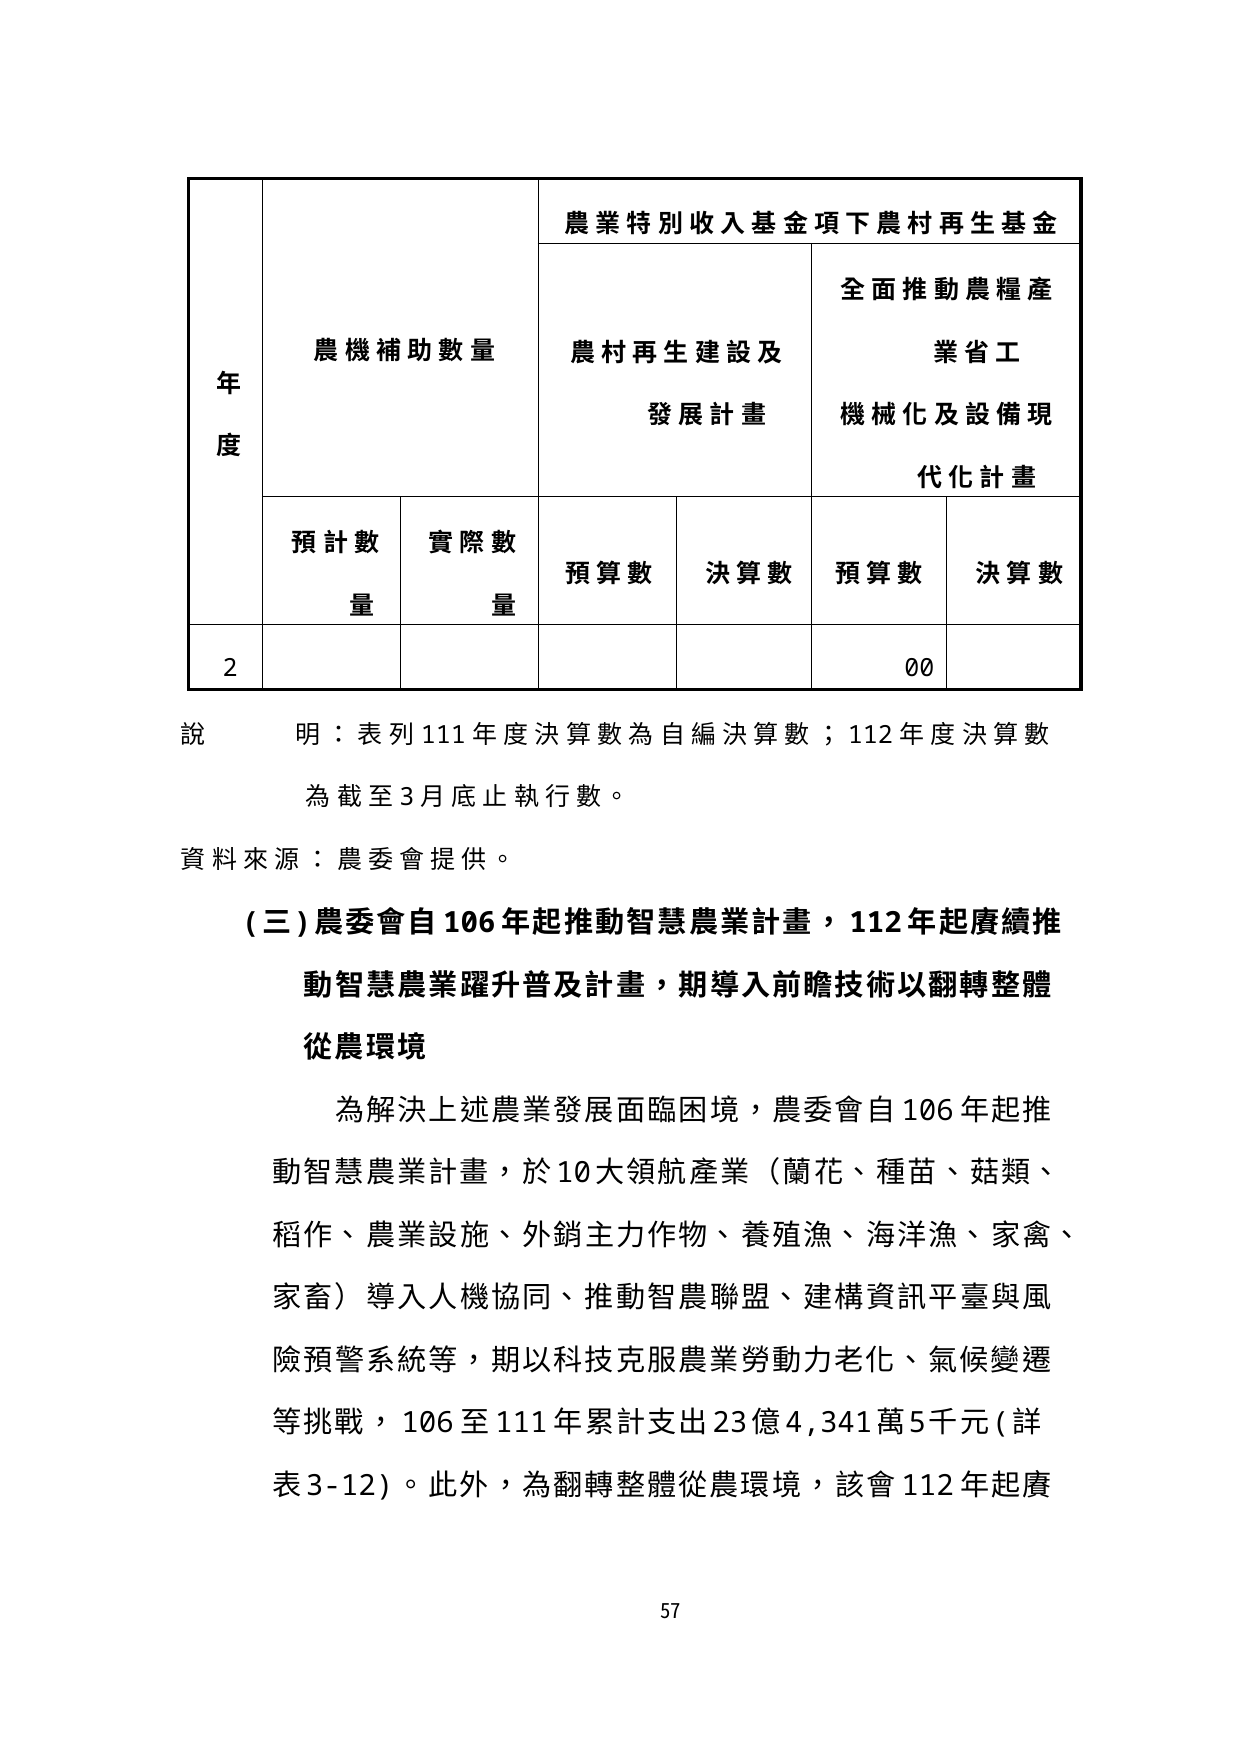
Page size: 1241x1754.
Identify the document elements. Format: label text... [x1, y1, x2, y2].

text 說 明：表列111年度決算數為自編決算數；112年度決算數為截至3月底止執行數。 [177, 691, 1063, 816]
table_header 年 度 [190, 180, 262, 624]
text 資料來源：農委會提供。 [177, 816, 1063, 878]
table_header 農業特別收入基金項下農村再生基金 [539, 180, 1079, 243]
table_cell 預計數量 [263, 497, 400, 624]
text 為解決上述農業發展面臨困境，農委會自106年起推動智慧農業計畫，於10大領航產業（蘭花、種苗、菇類、稻作、農業設施、外銷主力作物、養殖漁、海洋漁、家禽、家畜）導入人機協同、推動智農聯盟、建構資訊平臺與風險預警系統等，期以科技克服農業勞動力老化、氣候變遷等挑戰，106至111年累計支出23億4,341萬5千元(詳表3-12)。此外，為翻轉整體從農環境，該會112年起賡續推動「智慧農業躍升普及計畫 (112-115年) 」，推動重點包含：強化農機智動化、提升智慧農業科技涵蓋率、活絡農事資訊服務及營造智慧落地應用條件，並結合政府民間資源，建立公私協力夥伴關係，並將智慧農業研發成果落實於產業應用上，促進農業升級轉型，並保障務農收益及吸引青年從農；該計畫期程4年，經費合計13億795萬8千元， 112年經費預算編列2億7,383萬元，比較該會推動智慧農業計畫及智慧農業躍升普及計畫歷年編列預算數觀之，呈現逐年遞減趨勢。 [266, 1066, 1063, 1503]
table_cell 農村再生建設及發展計畫 [539, 244, 811, 496]
table_cell 00 [812, 625, 946, 688]
table_cell 預算數 [539, 497, 676, 624]
table_cell 預算數 [812, 497, 946, 624]
table_cell 決算數 [947, 497, 1079, 624]
table_cell [263, 625, 400, 688]
table_cell [401, 625, 538, 688]
table_cell - [539, 625, 676, 688]
table_cell [947, 625, 1079, 688]
table_cell 實際數量 [401, 497, 538, 624]
table_cell 全面推動農糧產業省工 機械化及設備現代化計畫 [812, 244, 1079, 496]
table_cell - [677, 625, 811, 688]
table_cell 決算數 [677, 497, 811, 624]
table_header 農機補助數量 [263, 180, 538, 496]
text (三)農委會自106年起推動智慧農業計畫，112年起賡續推動智慧農業躍升普及計畫，期導入前瞻技術以翻轉整體從農環境 [236, 878, 1063, 1066]
table_cell 2 [190, 625, 262, 688]
